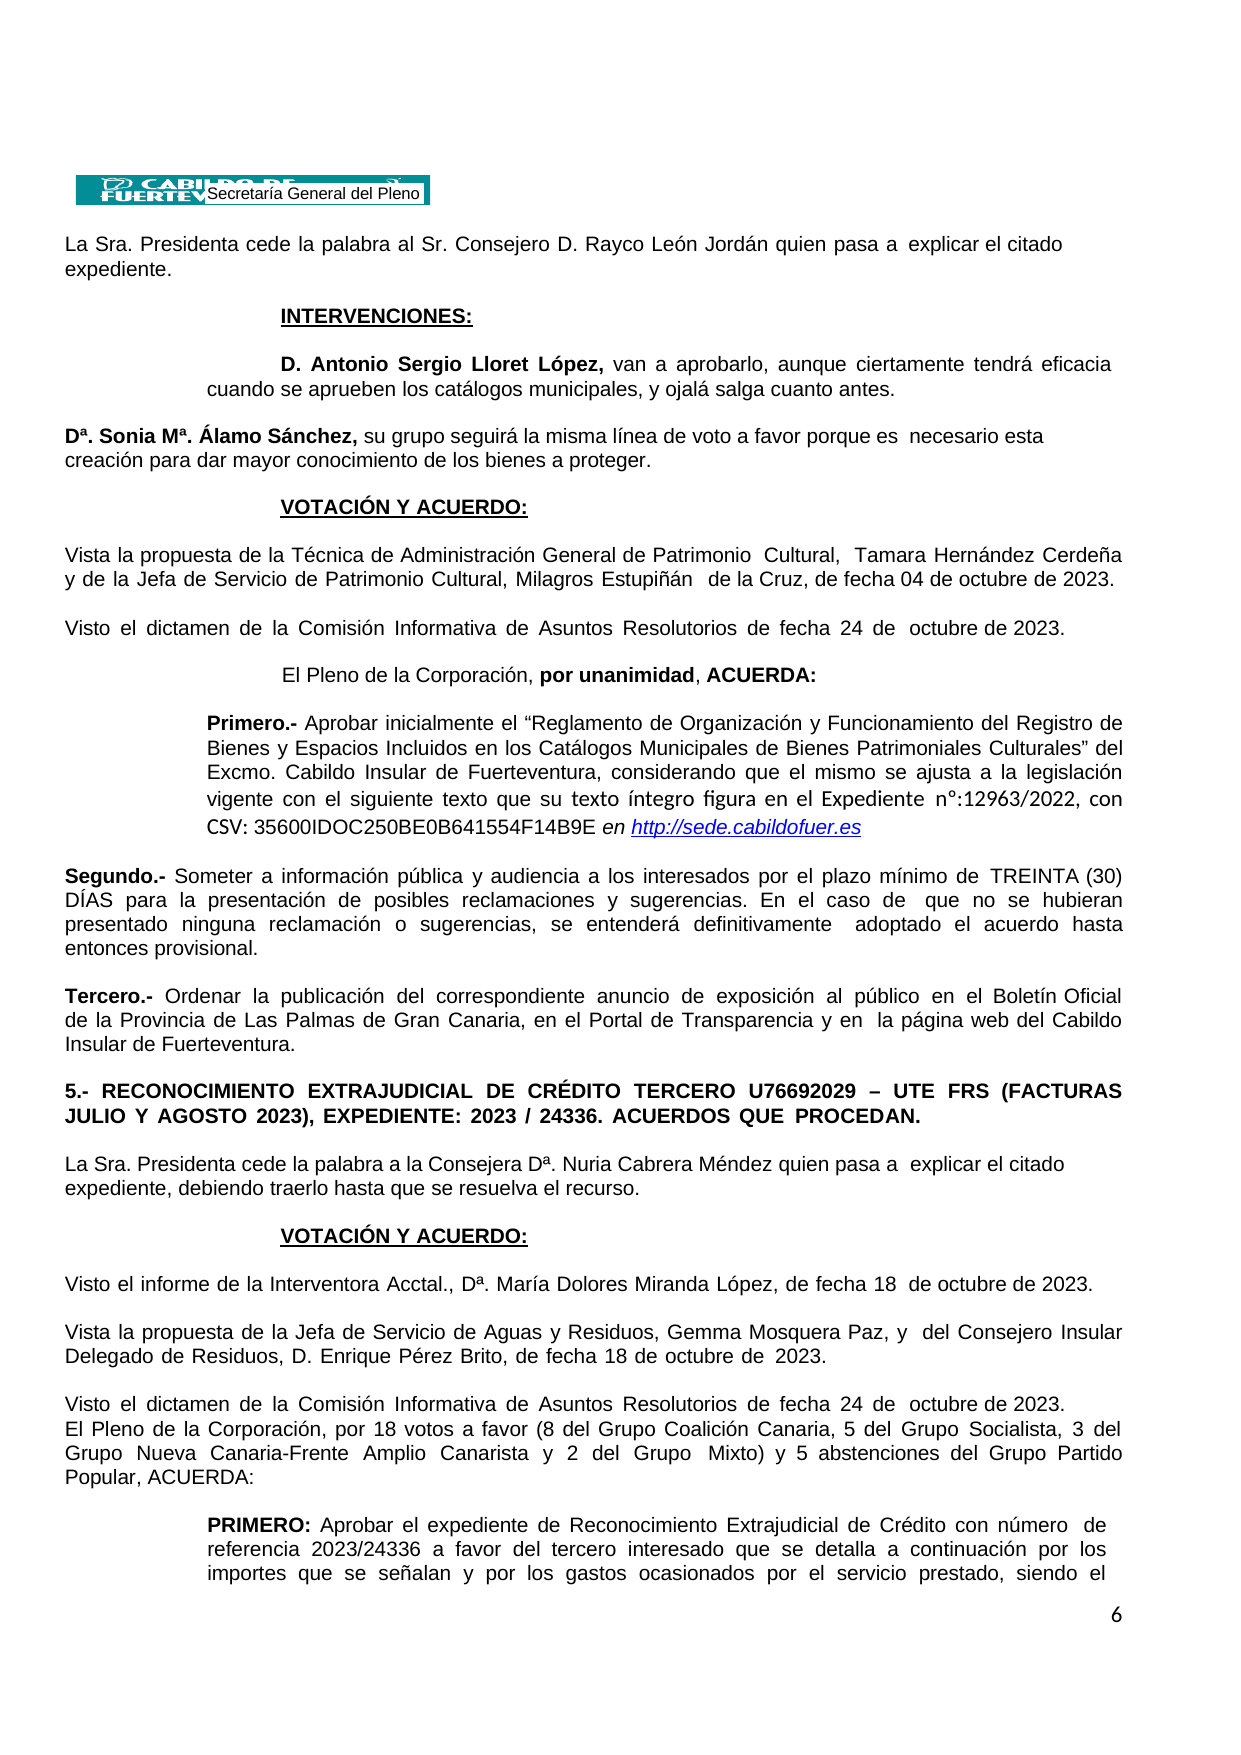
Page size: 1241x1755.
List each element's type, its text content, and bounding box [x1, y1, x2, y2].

picture [75, 175, 431, 205]
text PRIMERO: Aprobar el expediente de Reconocimiento Extrajudicial de Crédito con número de referencia 2023/24336 a favor del tercero interesado que se detalla a continuación por los importes que se señalan y por los gastos ocasionados por el servicio prestado, siendo el [207, 1513, 1106, 1585]
text El Pleno de la Corporación, por 18 votos a favor (8 del Grupo Coalición Canaria, 5 del Grupo Socialista, 3 del Grupo Nueva Canaria-Frente Amplio Canarista y 2 del Grupo Mixto) y 5 abstenciones del Grupo Partido Popular, ACUERDA: [64, 1416, 1123, 1489]
text La Sra. Presidenta cede la palabra al Sr. Consejero D. Rayco León Jordán quien pasa a explicar el citado expediente. [64, 232, 1121, 280]
text Segundo.- Someter a información pública y audiencia a los interesados por el plazo mínimo de TREINTA (30) DÍAS para la presentación de posibles reclamaciones y sugerencias. En el caso de que no se hubieran presentado ninguna reclamación o sugerencias, se entenderá definitivamente adoptado el acuerdo hasta entonces provisional. [64, 863, 1123, 960]
text El Pleno de la Corporación, por unanimidad, ACUERDA: [282, 663, 1134, 687]
text La Sra. Presidenta cede la palabra a la Consejera Dª. Nuria Cabrera Méndez quien pasa a explicar el citado expediente, debiendo traerlo hasta que se resuelva el recurso. [64, 1152, 1121, 1200]
text Primero.- Aprobar inicialmente el “Reglamento de Organización y Funcionamiento del Registro de Bienes y Espacios Incluidos en los Catálogos Municipales de Bienes Patrimoniales Culturales” del Excmo. Cabildo Insular de Fuerteventura, considerando que el mismo se ajusta a la legislación vigente con el siguiente texto que su texto íntegro figura en el Expediente nº:12963/2022, con CSV: 35600IDOC250BE0B641554F14B9E en http://sede.cabildofuer.es [207, 711, 1123, 840]
subtitle VOTACIÓN Y ACUERDO: [280, 1224, 1134, 1248]
text D. Antonio Sergio Lloret López, van a aprobarlo, aunque ciertamente tendrá eficacia cuando se aprueben los catálogos municipales, y ojalá salga cuanto antes. [207, 352, 1121, 400]
text Visto el dictamen de la Comisión Informativa de Asuntos Resolutorios de fecha 24 de octubre de 2023. [64, 616, 1123, 640]
subtitle 5.- RECONOCIMIENTO EXTRAJUDICIAL DE CRÉDITO TERCERO U76692029 – UTE FRS (FACTURAS JULIO Y AGOSTO 2023), EXPEDIENTE: 2023 / 24336. ACUERDOS QUE PROCEDAN. [64, 1079, 1123, 1128]
text Vista la propuesta de la Técnica de Administración General de Patrimonio Cultural, Tamara Hernández Cerdeña y de la Jefa de Servicio de Patrimonio Cultural, Milagros Estupiñán de la Cruz, de fecha 04 de octubre de 2023. [64, 543, 1123, 591]
text Visto el informe de la Interventora Acctal., Dª. María Dolores Miranda López, de fecha 18 de octubre de 2023. [64, 1272, 1123, 1296]
subtitle INTERVENCIONES: [280, 304, 1134, 328]
subtitle VOTACIÓN Y ACUERDO: [280, 495, 1134, 519]
text Vista la propuesta de la Jefa de Servicio de Aguas y Residuos, Gemma Mosquera Paz, y del Consejero Insular Delegado de Residuos, D. Enrique Pérez Brito, de fecha 18 de octubre de 2023. [64, 1320, 1123, 1368]
text Tercero.- Ordenar la publicación del correspondiente anuncio de exposición al público en el Boletín Oficial de la Provincia de Las Palmas de Gran Canaria, en el Portal de Transparencia y en la página web del Cabildo Insular de Fuerteventura. [64, 984, 1123, 1056]
text Visto el dictamen de la Comisión Informativa de Asuntos Resolutorios de fecha 24 de octubre de 2023. [64, 1392, 1123, 1416]
text Dª. Sonia Mª. Álamo Sánchez, su grupo seguirá la misma línea de voto a favor porque es necesario esta creación para dar mayor conocimiento de los bienes a proteger. [64, 423, 1121, 472]
